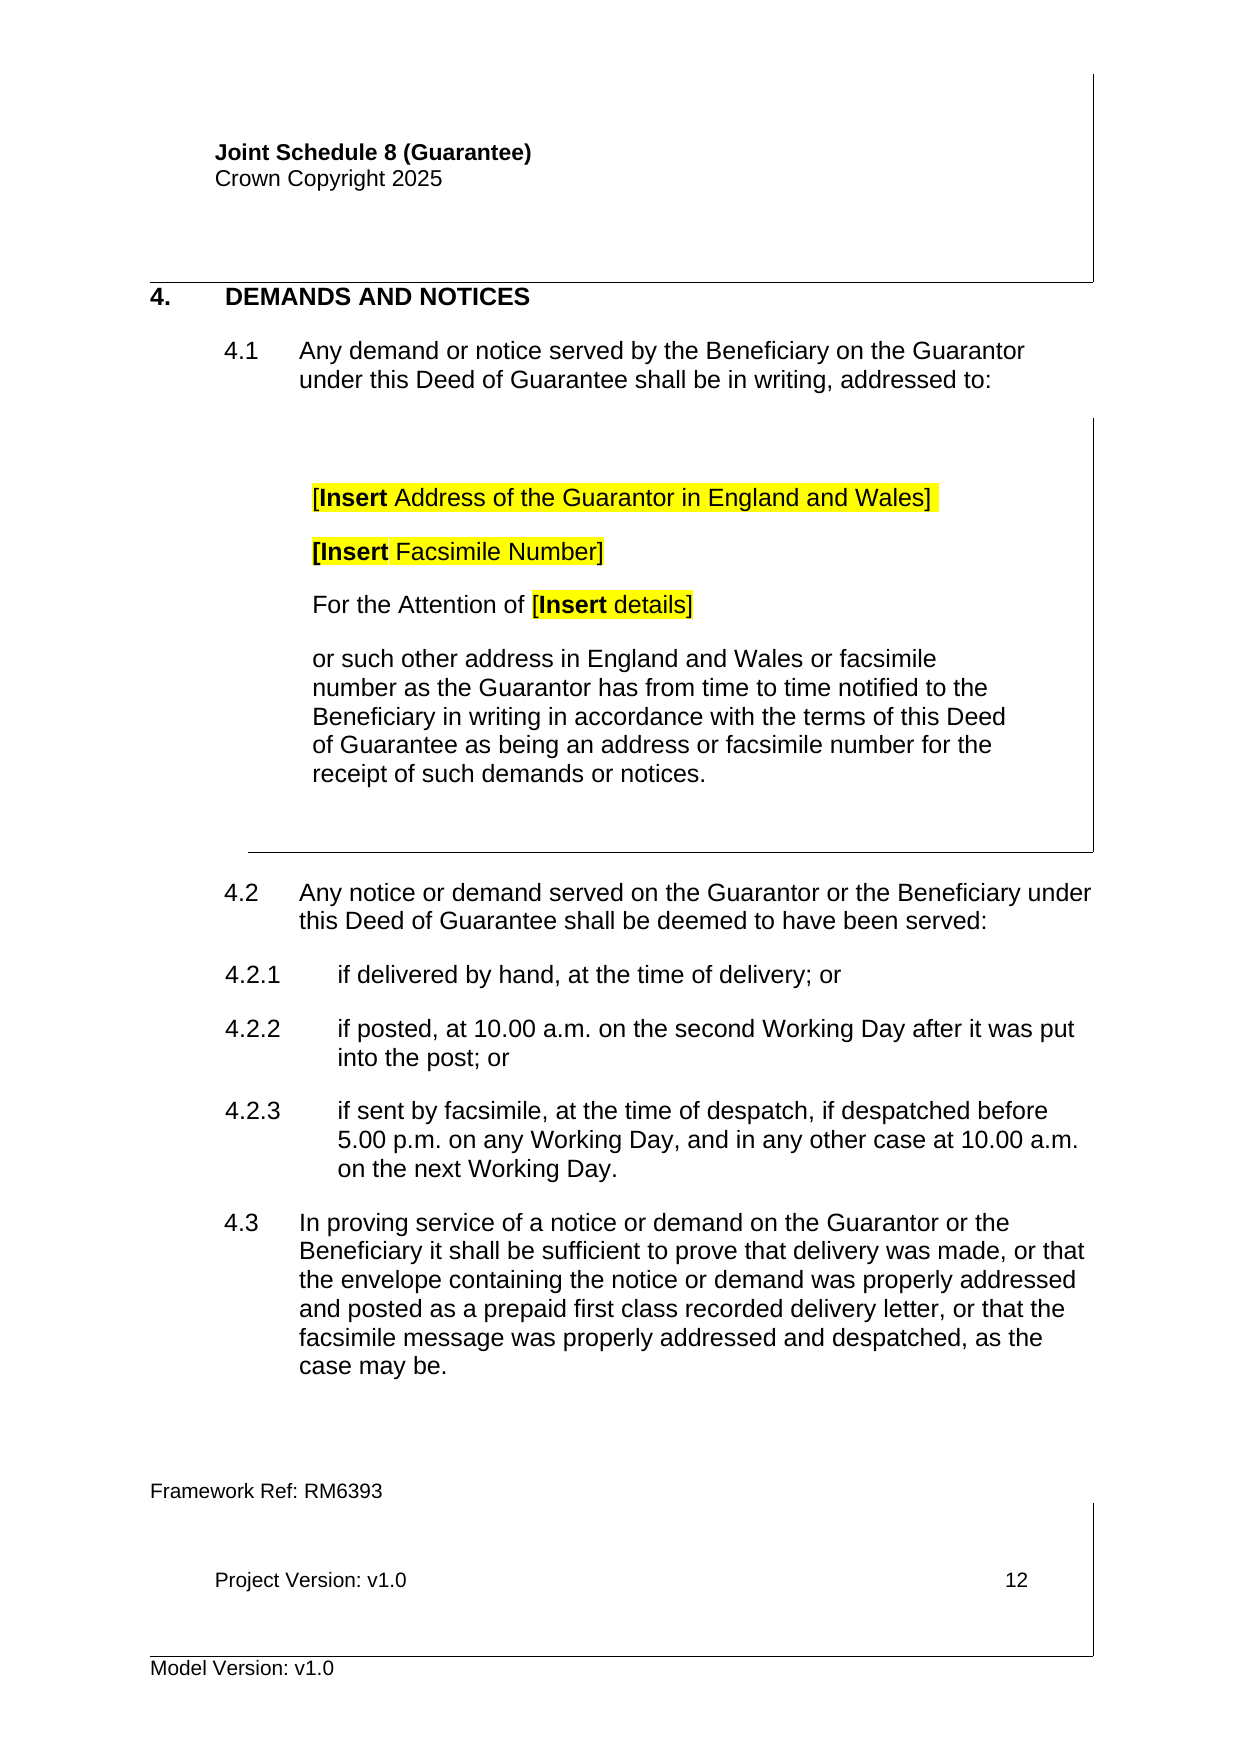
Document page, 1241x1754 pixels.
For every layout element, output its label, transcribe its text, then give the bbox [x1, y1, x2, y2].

text or such other address in England and Wales or facsimile number as the Guarantor has from time to time notified to the Beneficiary in writing in accordance with the terms of this Deed of Guarantee as being an address or facsimile number for the receipt of such demands or notices. [247, 579, 1093, 852]
text For the Attention of [Insert details] [247, 526, 1093, 579]
subtitle if sent by facsimile, at the time of despatch, if despatched before 5.00 p.m. on any Working Day, and in any other case at 10.00 a.m. on the next Working Day. [225, 1096, 1093, 1182]
subtitle In proving service of a notice or demand on the Guarantor or the Beneficiary it shall be sufficient to prove that delivery was made, or that the envelope containing the notice or demand was properly addressed and posted as a prepaid first class recorded delivery letter, or that the facsimile message was properly addressed and despatched, as the case may be. [224, 1207, 1093, 1380]
subtitle Any demand or notice served by the Beneficiary on the Guarantor under this Deed of Guarantee shall be in writing, addressed to: [224, 336, 1093, 393]
subtitle DEMANDS AND NOTICES [150, 282, 1093, 311]
text [Insert Facsimile Number] [247, 472, 1093, 526]
subtitle if delivered by hand, at the time of delivery; or [225, 960, 1093, 989]
subtitle if posted, at 10.00 a.m. on the second Working Day after it was put into the post; or [225, 1014, 1093, 1071]
subtitle Any notice or demand served on the Guarantor or the Beneficiary under this Deed of Guarantee shall be deemed to have been served: [224, 877, 1093, 935]
text [Insert Address of the Guarantor in England and Wales] [247, 418, 1093, 472]
